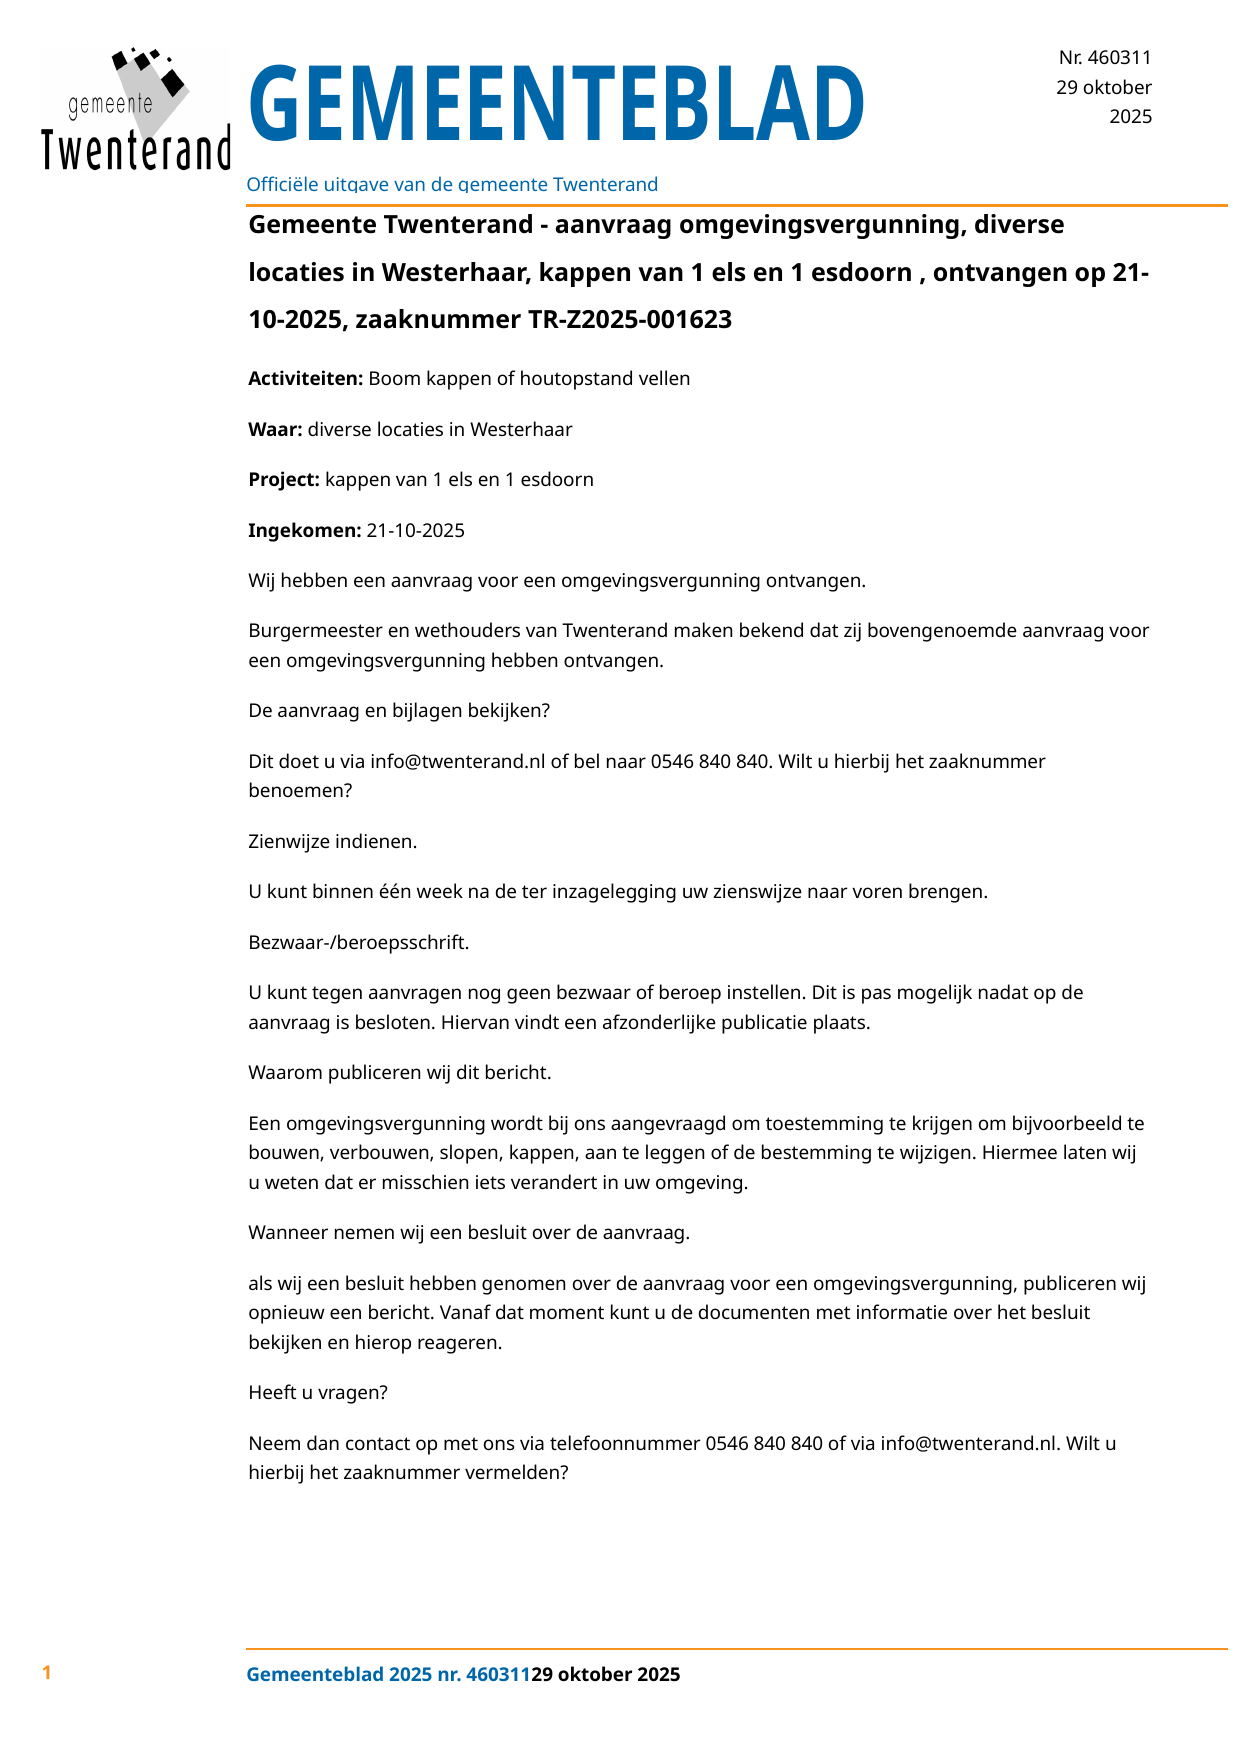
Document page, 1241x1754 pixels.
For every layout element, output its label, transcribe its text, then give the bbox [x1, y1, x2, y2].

text Wanneer nemen wij een besluit over de aanvraag. [248, 1219, 1152, 1245]
text De aanvraag en bijlagen bekijken? [248, 698, 1152, 723]
text U kunt binnen één week na de ter inzagelegging uw zienswijze naar voren brengen. [248, 878, 1152, 904]
text Zienwijze indienen. [248, 828, 1152, 854]
text Dit doet u via info@twenterand.nl of bel naar 0546 840 840. Wilt u hierbij het zaaknummer benoemen? [248, 748, 1152, 803]
text Een omgevingsvergunning wordt bij ons aangevraagd om toestemming te krijgen om bijvoorbeeld te bouwen, verbouwen, slopen, kappen, aan te leggen of de bestemming te wijzigen. Hiermee laten wij u weten dat er misschien iets verandert in uw omgeving. [248, 1110, 1152, 1194]
text Activiteiten: Boom kappen of houtopstand vellen [248, 366, 1152, 391]
text U kunt tegen aanvragen nog geen bezwaar of beroep instellen. Dit is pas mogelijk nadat op de aanvraag is besloten. Hiervan vindt een afzonderlijke publicatie plaats. [248, 979, 1152, 1034]
text Waarom publiceren wij dit bericht. [248, 1059, 1152, 1085]
text als wij een besluit hebben genomen over de aanvraag voor een omgevingsvergunning, publiceren wij opnieuw een bericht. Vanaf dat moment kunt u de documenten met informatie over het besluit bekijken en hierop reageren. [248, 1270, 1152, 1354]
text Burgermeester en wethouders van Twenterand maken bekend dat zij bovengenoemde aanvraag voor een omgevingsvergunning hebben ontvangen. [248, 618, 1152, 673]
text Heeft u vragen? [248, 1379, 1152, 1405]
text Waar: diverse locaties in Westerhaar [248, 416, 1152, 442]
text Ingekomen: 21-10-2025 [248, 517, 1152, 542]
text Wij hebben een aanvraag voor een omgevingsvergunning ontvangen. [248, 567, 1152, 593]
text Project: kappen van 1 els en 1 esdoorn [248, 466, 1152, 492]
text Bezwaar-/beroepsschrift. [248, 929, 1152, 954]
text Gemeente Twenterand - aanvraag omgevingsvergunning, diverse locaties in Westerhaar, kappen van 1 els en 1 esdoorn , ontvangen op 21-10-2025, zaaknummer TR-Z2025-001623 [248, 207, 1152, 336]
picture [41, 47, 231, 172]
text Neem dan contact op met ons via telefoonnummer 0546 840 840 of via info@twenterand.nl. Wilt u hierbij het zaaknummer vermelden? [248, 1430, 1152, 1485]
